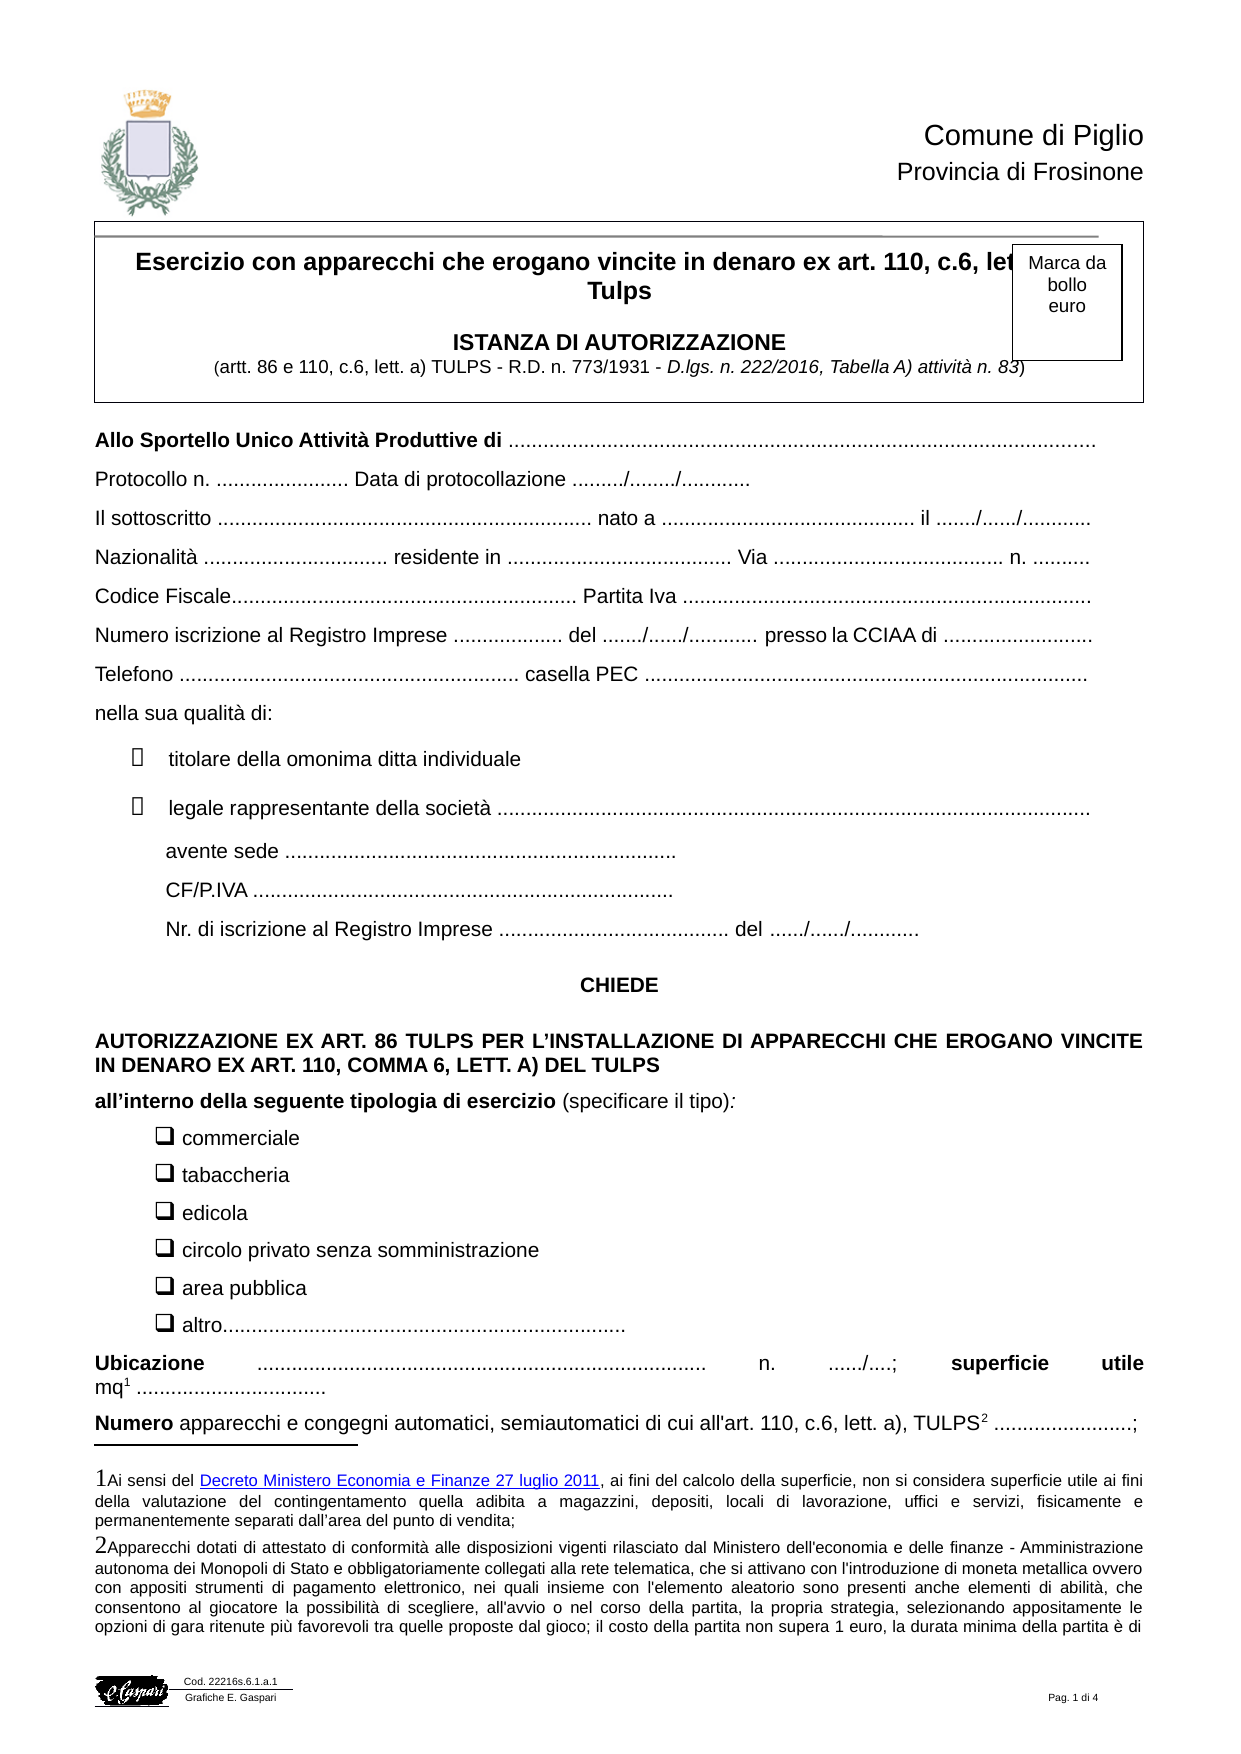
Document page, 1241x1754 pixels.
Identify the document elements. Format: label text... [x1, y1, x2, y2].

text  circolo privato senza somministrazione [153, 1238, 1144, 1263]
text Provincia di Frosinone [200, 157, 1144, 185]
text  titolare della omonima ditta individuale [130, 739, 1144, 773]
picture [98, 87, 200, 219]
text Codice Fiscale............................................................ Partita Iva ....................................................................... [94, 584, 1144, 608]
text CF/P.IVA ......................................................................... [165, 878, 1144, 902]
text AUTORIZZAZIONE EX ART. 86 TULPS PER L’INSTALLAZIONE DI APPARECCHI CHE EROGANO VINCITE IN DENARO EX ART. 110, COMMA 6, LETT. A) DEL TULPS [94, 1029, 1144, 1077]
text Allo Sportello Unico Attività Produttive di [94, 428, 1144, 452]
text  edicola [153, 1201, 1144, 1226]
text Telefono ........................................................... casella PEC ............................................................................. [94, 661, 1144, 685]
picture [94, 1674, 168, 1706]
table_header Esercizio con apparecchi che erogano vincite in denaro ex art. 110, c.6, lett. a) del Tulps ISTANZA DI AUTORIZZAZIONE (artt. 86 e 110, c.6, lett. a) TULPS - R.D. n. 773/1931 - D.lgs. n. 222/2016, Tabella A) attività n. 83) [95, 222, 1143, 402]
text Protocollo n. ....................... Data di protocollazione ........./......../............ [94, 467, 1144, 491]
text Ubicazione .............................................................................. n. ....../....; superficie utile mq ................................. [94, 1351, 1144, 1399]
text Il sottoscritto ................................................................. nato a ............................................ il ......./....../............ [94, 506, 1144, 530]
text Numero apparecchi e congegni automatici, semiautomatici di cui all'art. 110, c.6, lett. a), TULPS ........................; [94, 1411, 1144, 1435]
text  legale rappresentante della società ....................................................................................................... [130, 789, 1144, 823]
text  area pubblica [153, 1276, 1144, 1301]
text all’interno della seguente tipologia di esercizio (specificare il tipo): [94, 1089, 1144, 1113]
text  commerciale [153, 1126, 1144, 1151]
text Nr. di iscrizione al Registro Imprese ........................................ del ....../....../............ [165, 917, 1144, 941]
text  altro...................................................................... [153, 1313, 1144, 1338]
text CHIEDE [94, 973, 1144, 997]
text Comune di Piglio [200, 118, 1144, 152]
text Nazionalità ................................ residente in ....................................... Via ........................................ n. .......... [94, 545, 1144, 569]
text Apparecchi dotati di attestato di conformità alle disposizioni vigenti rilasciato dal Ministero dell'economia e delle finanze - Amministrazione autonoma dei Monopoli di Stato e obbligatoriamente collegati alla rete telematica, che si attivano con l'introduzione di moneta metallica ovvero con appositi strumenti di pagamento elettronico, nei quali insieme con l'elemento aleatorio sono presenti anche elementi di abilità, che consentono al giocatore la possibilità di scegliere, all'avvio o nel corso della partita, la propria strategia, selezionando appositamente le opzioni di gara ritenute più favorevoli tra quelle proposte dal gioco; il costo della partita non supera 1 euro, la durata minima della partita è di [94, 1530, 1144, 1636]
text nella sua qualità di: [94, 700, 1144, 724]
text avente sede .................................................................... [165, 839, 1144, 863]
text  tabaccheria [153, 1163, 1144, 1188]
text Numero iscrizione al Registro Imprese ................... del ......./....../............ presso la CCIAA di .......................... [94, 623, 1144, 647]
text Ai sensi del Decreto Ministero Economia e Finanze 27 luglio 2011, ai fini del calcolo della superficie, non si considera superficie utile ai fini della valutazione del contingentamento quella adibita a magazzini, depositi, locali di lavorazione, uffici e servizi, fisicamente e permanentemente separati dall’area del punto di vendita; [94, 1463, 1144, 1530]
